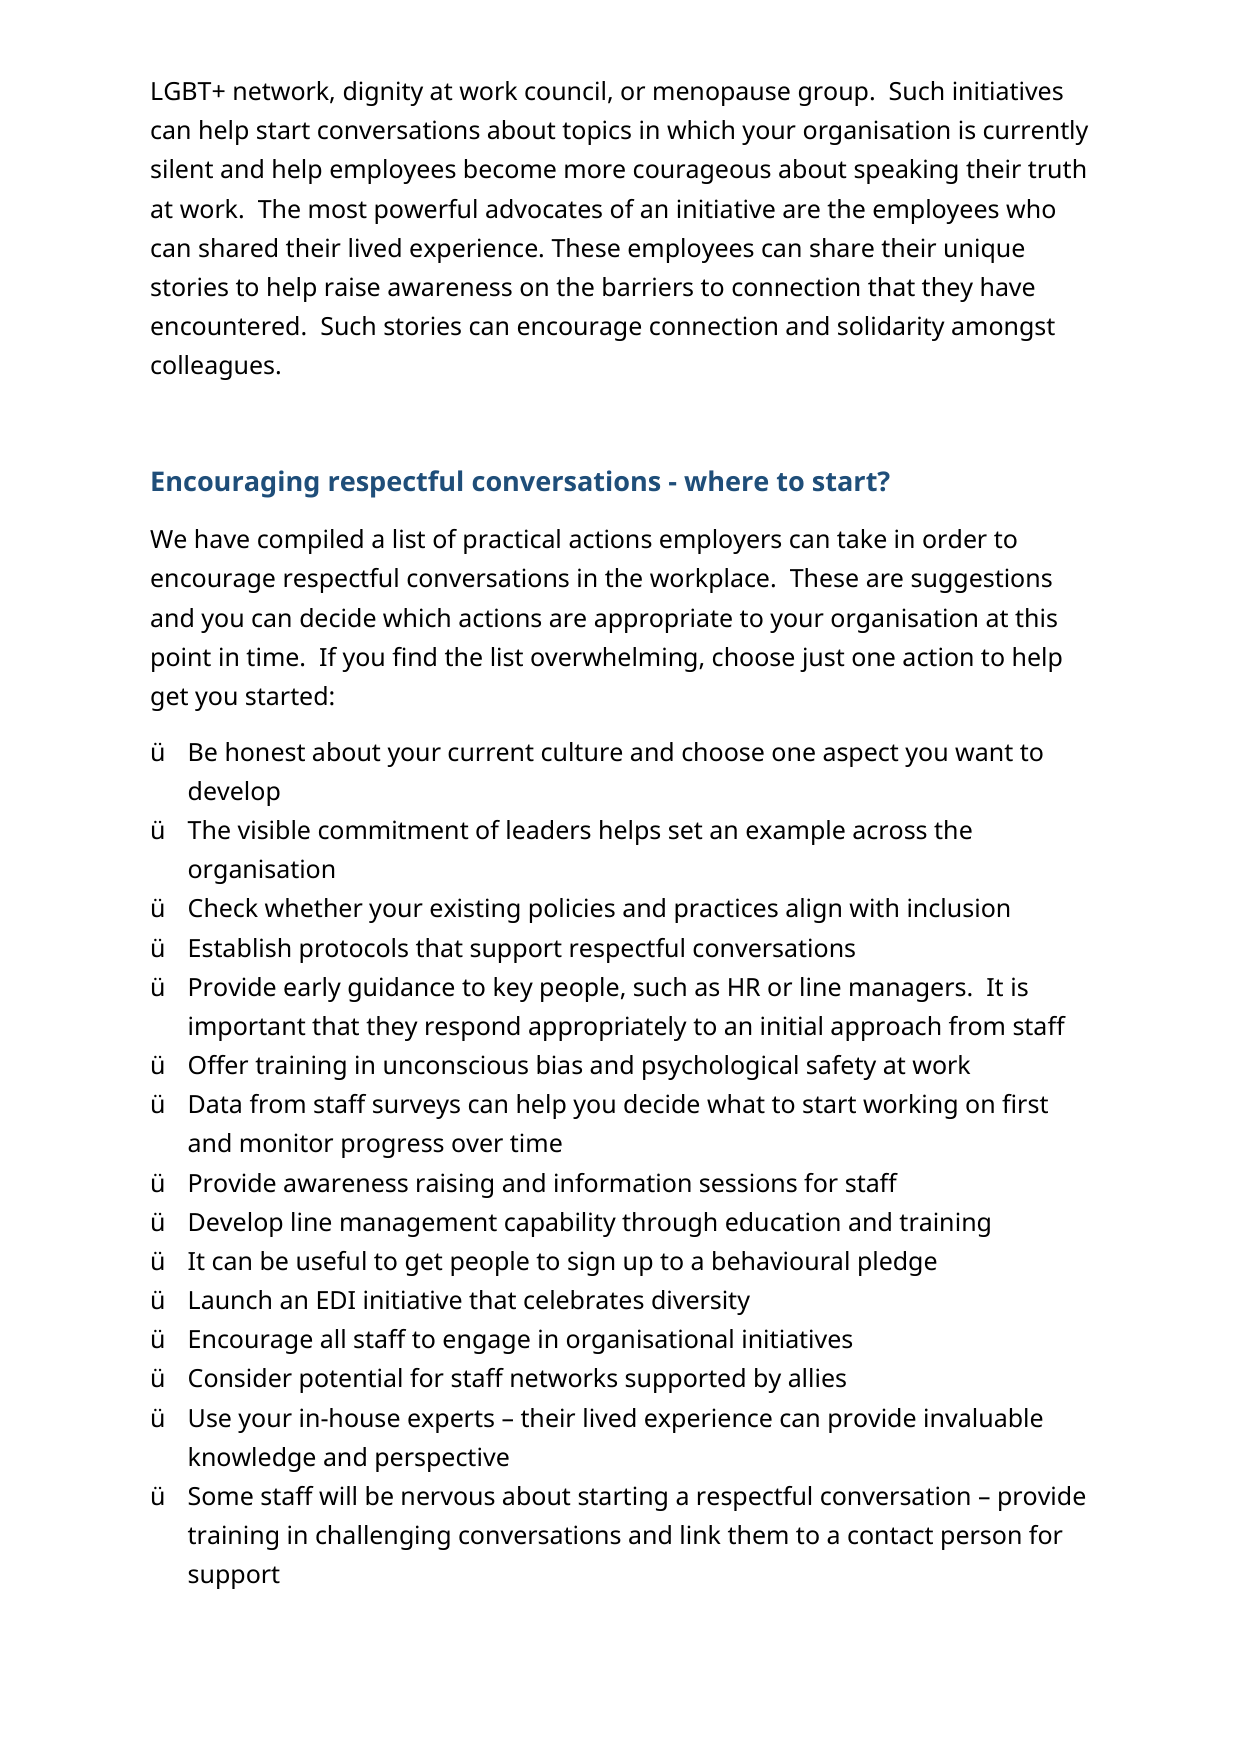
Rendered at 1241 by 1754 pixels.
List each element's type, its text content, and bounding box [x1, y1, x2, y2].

list Offer training in unconscious bias and psychological safety at work [150, 1048, 1090, 1082]
text LGBT+ network, dignity at work council, or menopause group. Such initiatives can help start conversations about topics in which your organisation is currently silent and help employees become more courageous about speaking their truth at work. The most powerful advocates of an initiative are the employees who can shared their lived experience. These employees can share their unique stories to help raise awareness on the barriers to connection that they have encountered. Such stories can encourage connection and solidarity amongst colleagues. [150, 74, 1090, 382]
list It can be useful to get people to sign up to a behavioural pledge [150, 1243, 1090, 1278]
list Establish protocols that support respectful conversations [150, 930, 1090, 964]
list Use your in-house experts – their lived experience can provide invaluable knowledge and perspective [150, 1400, 1090, 1473]
subtitle Encouraging respectful conversations - where to start? [150, 463, 1090, 500]
list Provide awareness raising and information sessions for staff [150, 1165, 1090, 1199]
list Consider potential for staff networks supported by allies [150, 1361, 1090, 1395]
list Some staff will be nervous about starting a respectful conversation – provide training in challenging conversations and link them to a contact person for support [150, 1478, 1090, 1591]
list Be honest about your current culture and choose one aspect you want to develop [150, 734, 1090, 808]
list Develop line management capability through education and training [150, 1204, 1090, 1238]
list Encourage all staff to engage in organisational initiatives [150, 1322, 1090, 1356]
text We have compiled a list of practical actions employers can take in order to encourage respectful conversations in the workplace. These are suggestions and you can decide which actions are appropriate to your organisation at this point in time. If you find the list overwhelming, choose just one action to help get you started: [150, 522, 1090, 713]
list The visible commitment of leaders helps set an example across the organisation [150, 813, 1090, 886]
list Launch an EDI initiative that celebrates diversity [150, 1283, 1090, 1317]
list Check whether your existing policies and practices align with inclusion [150, 891, 1090, 925]
list Data from staff surveys can help you decide what to start working on first and monitor progress over time [150, 1087, 1090, 1160]
list Provide early guidance to key people, such as HR or line managers. It is important that they respond appropriately to an initial approach from staff [150, 969, 1090, 1043]
